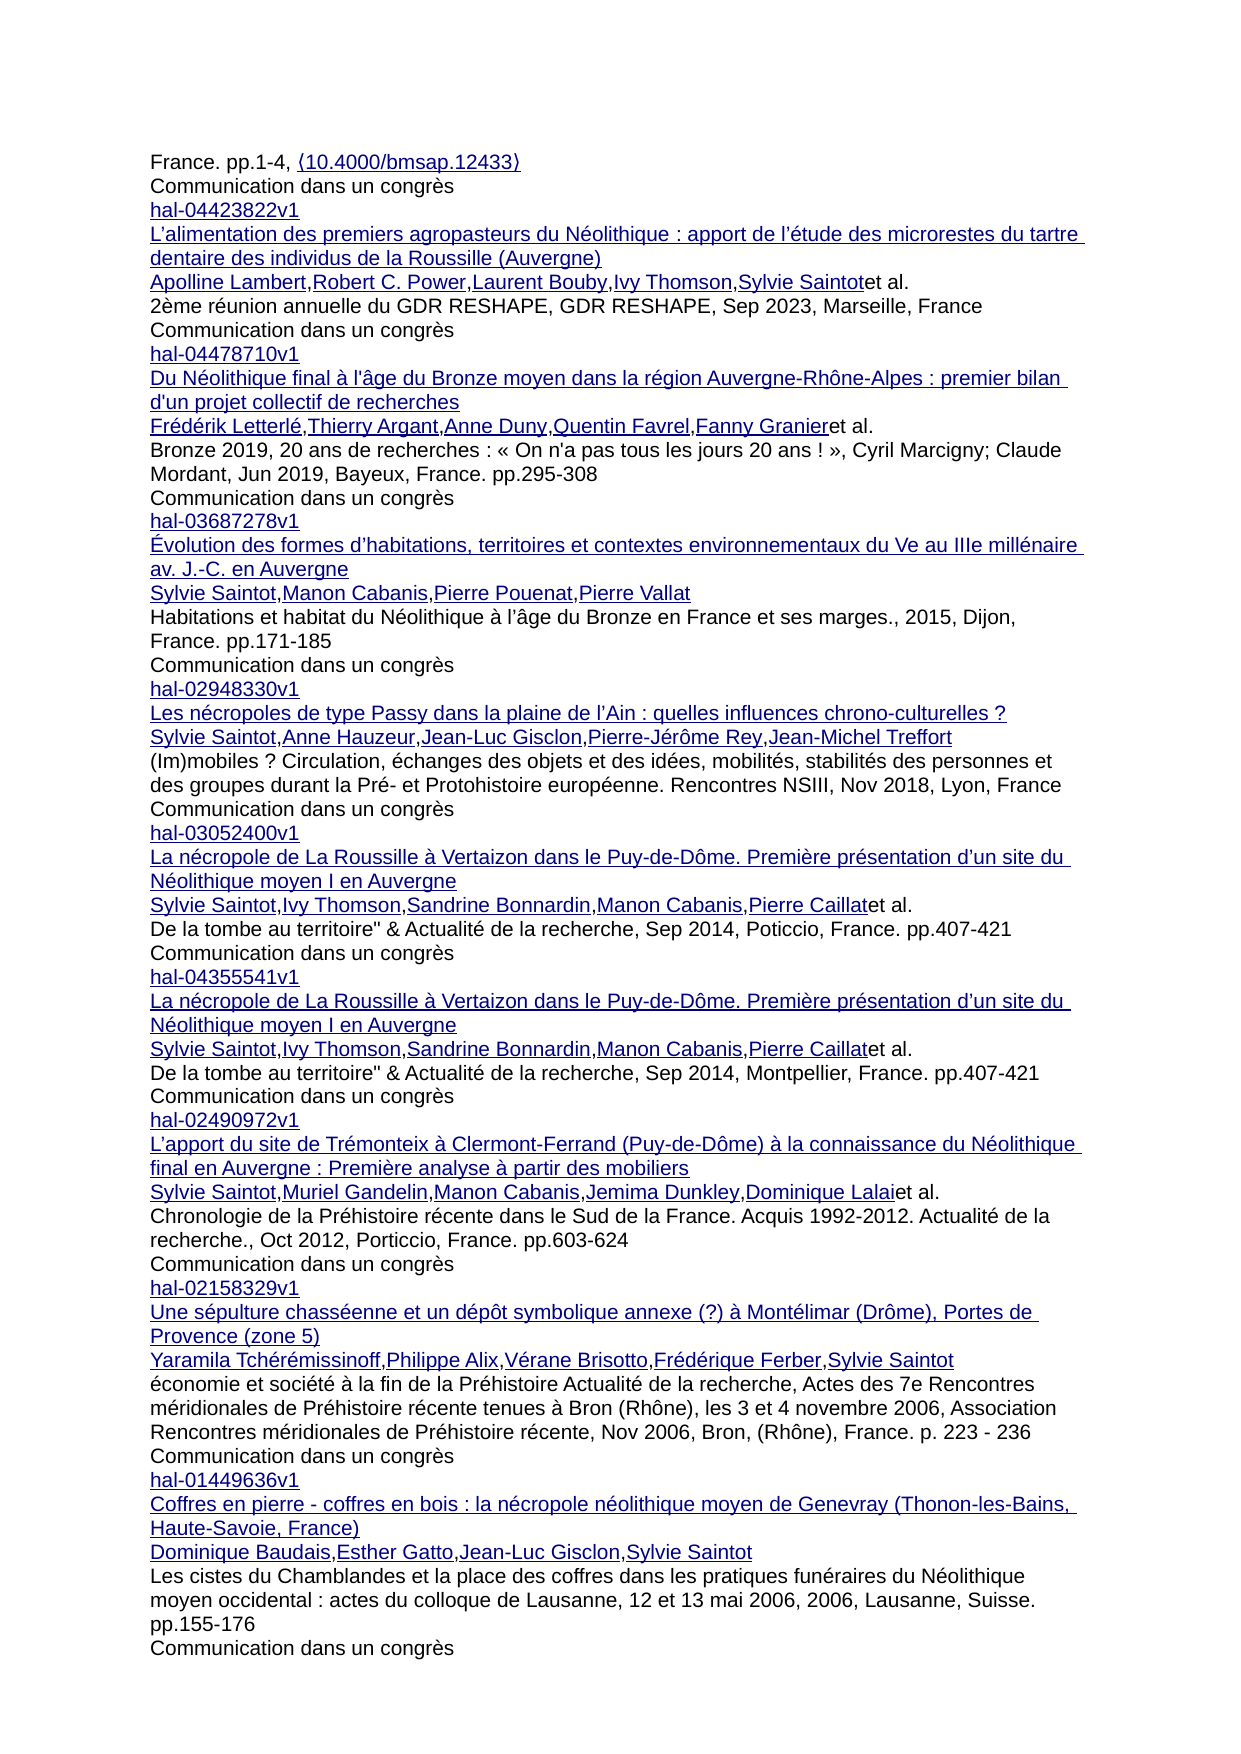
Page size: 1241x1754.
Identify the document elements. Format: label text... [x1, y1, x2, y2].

table_cell L’apport du site de Trémonteix à Clermont-Ferrand (Puy-de-Dôme) à la connaissance du Néolithique final en Auvergne : Première analyse à partir des mobiliers Sylvie Saintot,Muriel Gandelin,Manon Cabanis,Jemima Dunkley,Dominique Lalaiet al. Chronologie de la Préhistoire récente dans le Sud de la France. Acquis 1992-2012. Actualité de la recherche., Oct 2012, Porticcio, France. pp.603-624 Communication dans un congrès hal-02158329v1 [150, 1132, 1090, 1300]
table_cell Coffres en pierre - coffres en bois : la nécropole néolithique moyen de Genevray (Thonon-les-Bains, Haute-Savoie, France) Dominique Baudais,Esther Gatto,Jean-Luc Gisclon,Sylvie Saintot Les cistes du Chamblandes et la place des coffres dans les pratiques funéraires du Néolithique moyen occidental : actes du colloque de Lausanne, 12 et 13 mai 2006, 2006, Lausanne, Suisse. pp.155-176 Communication dans un congrès [150, 1492, 1090, 1659]
table_cell Les nécropoles de type Passy dans la plaine de l’Ain : quelles influences chrono-culturelles ? Sylvie Saintot,Anne Hauzeur,Jean-Luc Gisclon,Pierre-Jérôme Rey,Jean-Michel Treffort (Im)mobiles ? Circulation, échanges des objets et des idées, mobilités, stabilités des personnes et des groupes durant la Pré- et Protohistoire européenne. Rencontres NSIII, Nov 2018, Lyon, France Communication dans un congrès hal-03052400v1 [150, 701, 1090, 845]
table_cell L’alimentation des premiers agropasteurs du Néolithique : apport de l’étude des microrestes du tartre dentaire des individus de la Roussille (Auvergne) Apolline Lambert,Robert C. Power,Laurent Bouby,Ivy Thomson,Sylvie Saintotet al. 2ème réunion annuelle du GDR RESHAPE, GDR RESHAPE, Sep 2023, Marseille, France Communication dans un congrès hal-04478710v1 [150, 222, 1090, 366]
table_cell La nécropole de La Roussille à Vertaizon dans le Puy-de-Dôme. Première présentation d’un site du Néolithique moyen I en Auvergne Sylvie Saintot,Ivy Thomson,Sandrine Bonnardin,Manon Cabanis,Pierre Caillatet al. De la tombe au territoire" & Actualité de la recherche, Sep 2014, Poticcio, France. pp.407-421 Communication dans un congrès hal-04355541v1 [150, 845, 1090, 988]
table_cell Évolution des formes d’habitations, territoires et contextes environnementaux du Ve au IIIe millénaire av. J.-C. en Auvergne Sylvie Saintot,Manon Cabanis,Pierre Pouenat,Pierre Vallat Habitations et habitat du Néolithique à l’âge du Bronze en France et ses marges., 2015, Dijon, France. pp.171-185 Communication dans un congrès hal-02948330v1 [150, 533, 1090, 701]
table_cell La nécropole de La Roussille à Vertaizon dans le Puy-de-Dôme. Première présentation d’un site du Néolithique moyen I en Auvergne Sylvie Saintot,Ivy Thomson,Sandrine Bonnardin,Manon Cabanis,Pierre Caillatet al. De la tombe au territoire" & Actualité de la recherche, Sep 2014, Montpellier, France. pp.407-421 Communication dans un congrès hal-02490972v1 [150, 989, 1090, 1132]
table_cell France. pp.1-4, ⟨10.4000/bmsap.12433⟩ Communication dans un congrès hal-04423822v1 [150, 150, 1090, 222]
table_cell Une sépulture chasséenne et un dépôt symbolique annexe (?) à Montélimar (Drôme), Portes de Provence (zone 5) Yaramila Tchérémissinoff,Philippe Alix,Vérane Brisotto,Frédérique Ferber,Sylvie Saintot économie et société à la fin de la Préhistoire Actualité de la recherche, Actes des 7e Rencontres méridionales de Préhistoire récente tenues à Bron (Rhône), les 3 et 4 novembre 2006, Association Rencontres méridionales de Préhistoire récente, Nov 2006, Bron, (Rhône), France. p. 223 - 236 Communication dans un congrès hal-01449636v1 [150, 1300, 1090, 1492]
table_cell Du Néolithique final à l'âge du Bronze moyen dans la région Auvergne-Rhône-Alpes : premier bilan d'un projet collectif de recherches Frédérik Letterlé,Thierry Argant,Anne Duny,Quentin Favrel,Fanny Granieret al. Bronze 2019, 20 ans de recherches : « On n'a pas tous les jours 20 ans ! », Cyril Marcigny; Claude Mordant, Jun 2019, Bayeux, France. pp.295-308 Communication dans un congrès hal-03687278v1 [150, 366, 1090, 533]
